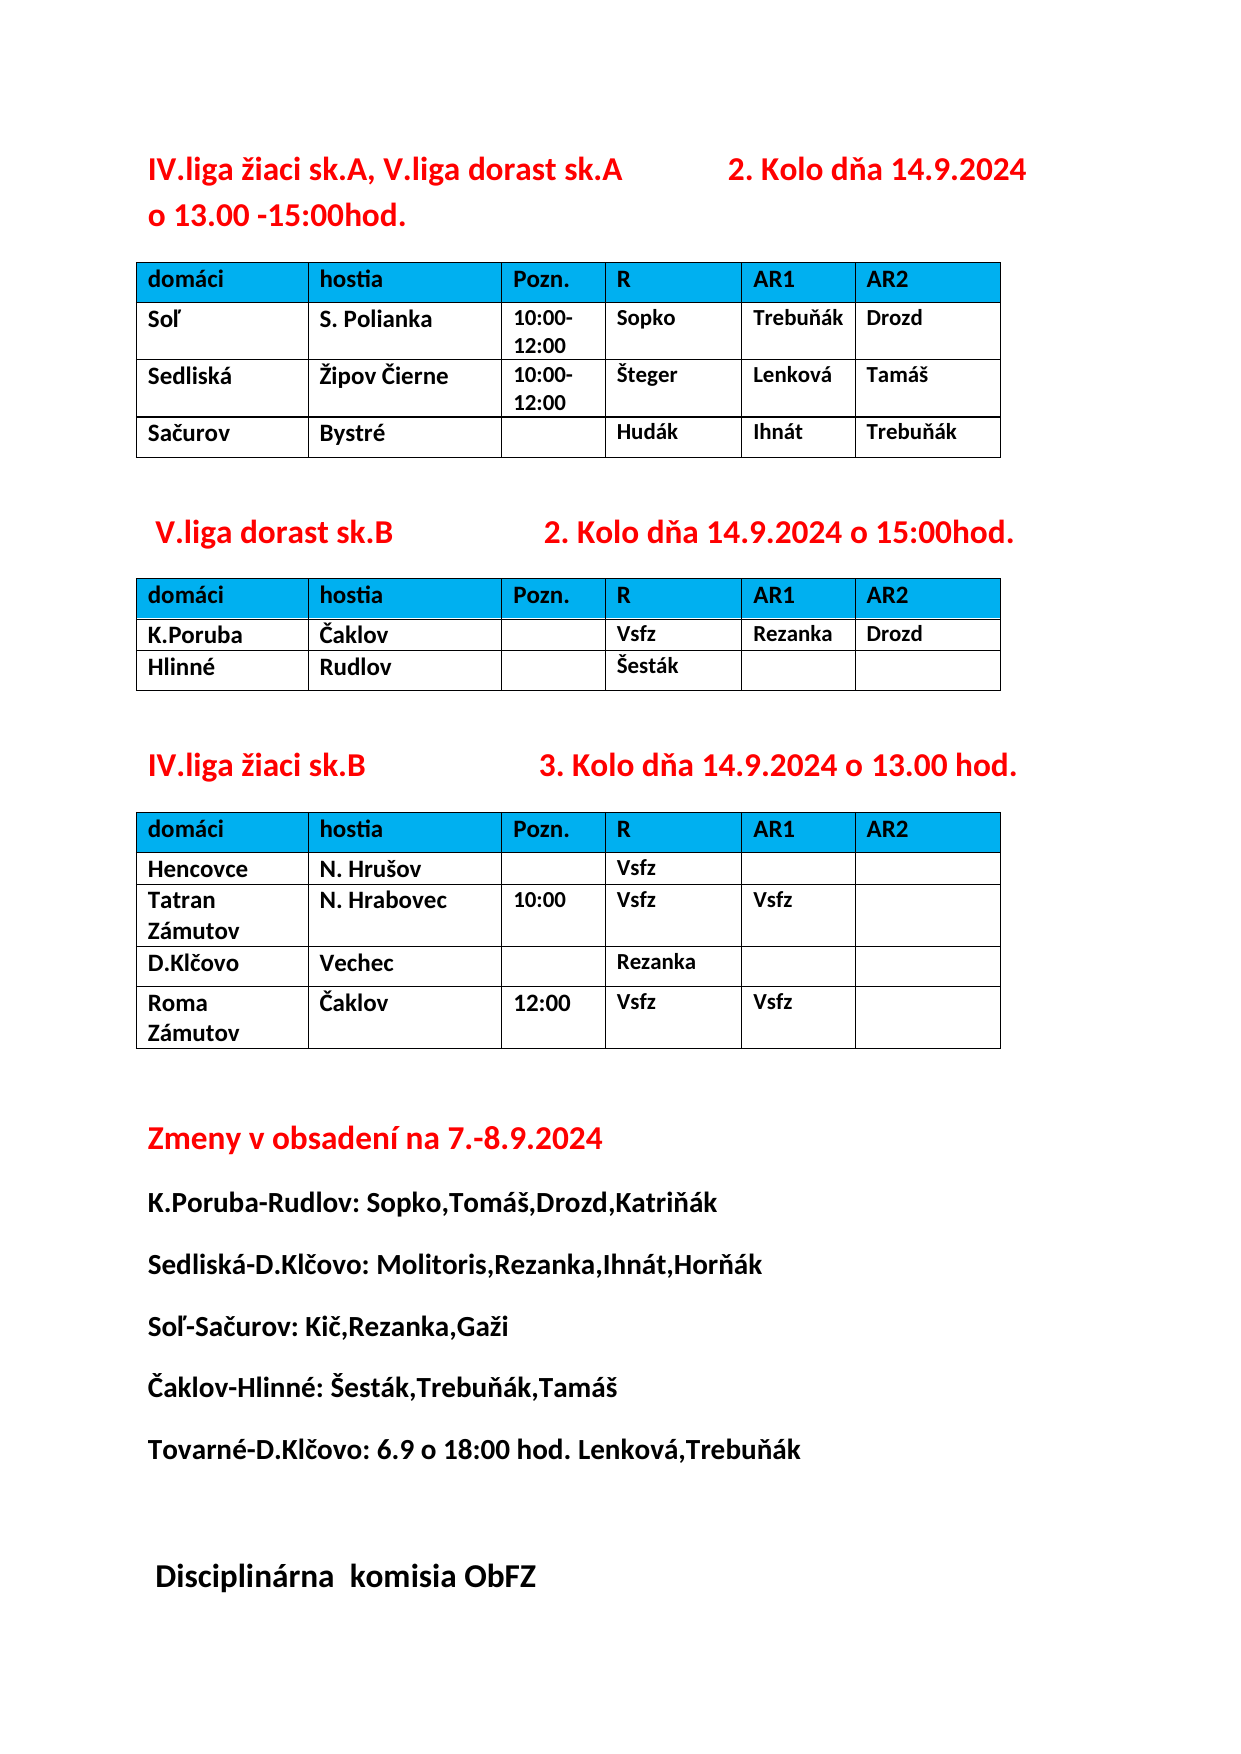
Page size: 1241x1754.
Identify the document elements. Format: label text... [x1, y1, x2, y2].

table_cell [856, 947, 1000, 986]
table_cell Rezanka [606, 947, 741, 986]
table_cell 10:00 [502, 885, 605, 946]
table_header domáci [137, 813, 308, 852]
table_cell Drozd [856, 620, 1000, 650]
table_header R [606, 579, 741, 618]
table_header AR2 [856, 263, 1000, 302]
table_cell Trebuňák [742, 303, 855, 359]
table_cell Sopko [606, 303, 741, 359]
table_cell Soľ [137, 303, 308, 359]
text Zmeny v obsadení na 7.-8.9.2024 [148, 1117, 1093, 1157]
table_header domáci [137, 579, 308, 618]
table_cell Sačurov [137, 418, 308, 457]
table_cell [502, 620, 605, 650]
table_cell 10:00-12:00 [502, 360, 605, 416]
text IV.liga žiaci sk.B 3. Kolo dňa 14.9.2024 o 13.00 hod. [148, 744, 1093, 785]
table_header hostia [309, 263, 501, 302]
table_cell Hencovce [137, 853, 308, 884]
table_cell Tatran Zámutov [137, 885, 308, 946]
table_cell [742, 947, 855, 986]
table_cell Vechec [309, 947, 501, 986]
table_cell Čaklov [309, 987, 501, 1048]
table_cell [856, 651, 1000, 690]
table_cell 10:00-12:00 [502, 303, 605, 359]
table_cell [502, 947, 605, 986]
table_cell Roma Zámutov [137, 987, 308, 1048]
table_cell Bystré [309, 418, 501, 457]
table_cell N. Hrabovec [309, 885, 501, 946]
table_cell Čaklov [309, 620, 501, 650]
table_cell Hudák [606, 418, 741, 457]
table_header AR2 [856, 813, 1000, 852]
text Soľ-Sačurov: Kič,Rezanka,Gaži [148, 1308, 1093, 1343]
table_cell Rudlov [309, 651, 501, 690]
table_cell K.Poruba [137, 620, 308, 650]
table_cell [856, 987, 1000, 1048]
table_header AR1 [742, 813, 855, 852]
table_cell Tamáš [856, 360, 1000, 416]
table_cell Ihnát [742, 418, 855, 457]
table_cell Žipov Čierne [309, 360, 501, 416]
table_header AR1 [742, 579, 855, 618]
table_cell Lenková [742, 360, 855, 416]
table_header R [606, 263, 741, 302]
table_cell Vsfz [742, 987, 855, 1048]
table_cell Vsfz [606, 620, 741, 650]
table_header Pozn. [502, 813, 605, 852]
table_cell Šteger [606, 360, 741, 416]
table_header domáci [137, 263, 308, 302]
table_header AR2 [856, 579, 1000, 618]
table_cell D.Klčovo [137, 947, 308, 986]
table_cell Vsfz [606, 853, 741, 884]
table_cell Drozd [856, 303, 1000, 359]
table_cell [502, 418, 605, 457]
text Disciplinárna komisia ObFZ [148, 1555, 1093, 1596]
table_cell N. Hrušov [309, 853, 501, 884]
table_cell 12:00 [502, 987, 605, 1048]
text Čaklov-Hlinné: Šesták,Trebuňák,Tamáš [148, 1369, 1093, 1405]
table_header Pozn. [502, 579, 605, 618]
table_cell Vsfz [606, 885, 741, 946]
table_cell [742, 651, 855, 690]
table_cell [742, 853, 855, 884]
table_cell [502, 651, 605, 690]
table_header AR1 [742, 263, 855, 302]
text IV.liga žiaci sk.A, V.liga dorast sk.A 2. Kolo dňa 14.9.2024 o 13.00 -15:00hod. [148, 148, 1093, 235]
table_header Pozn. [502, 263, 605, 302]
table_cell Sedliská [137, 360, 308, 416]
text K.Poruba-Rudlov: Sopko,Tomáš,Drozd,Katriňák [148, 1184, 1093, 1220]
text Tovarné-D.Klčovo: 6.9 o 18:00 hod. Lenková,Trebuňák [148, 1431, 1093, 1467]
table_cell Rezanka [742, 620, 855, 650]
table_cell Šesták [606, 651, 741, 690]
text V.liga dorast sk.B 2. Kolo dňa 14.9.2024 o 15:00hod. [148, 511, 1093, 551]
table_cell Trebuňák [856, 418, 1000, 457]
table_cell Vsfz [742, 885, 855, 946]
table_cell [856, 853, 1000, 884]
table_cell [856, 885, 1000, 946]
table_cell Hlinné [137, 651, 308, 690]
table_header hostia [309, 813, 501, 852]
table_header R [606, 813, 741, 852]
table_cell S. Polianka [309, 303, 501, 359]
table_cell Vsfz [606, 987, 741, 1048]
table_header hostia [309, 579, 501, 618]
table_cell [502, 853, 605, 884]
text Sedliská-D.Klčovo: Molitoris,Rezanka,Ihnát,Horňák [148, 1246, 1093, 1282]
